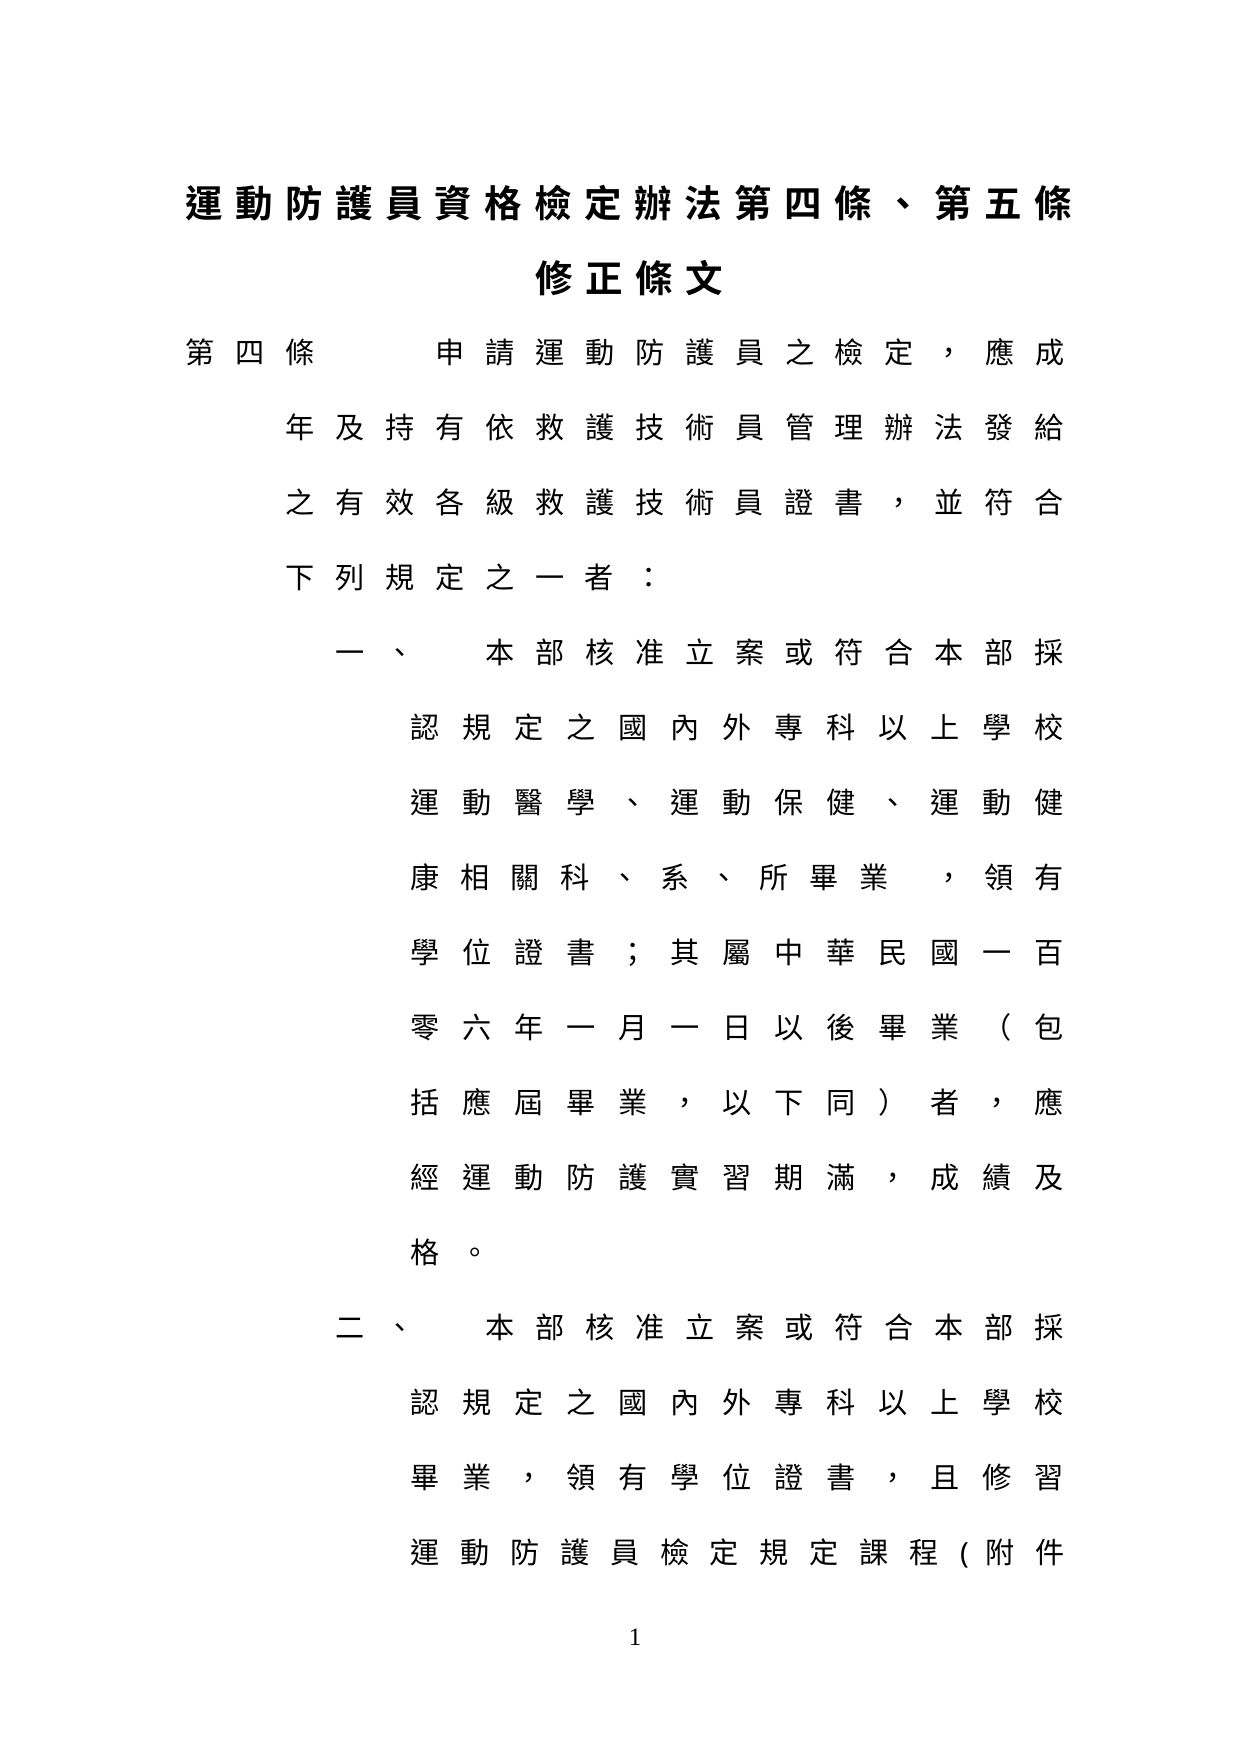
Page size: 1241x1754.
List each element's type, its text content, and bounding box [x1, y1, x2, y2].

text 第四條 申請運動防護員之檢定，應成年及持有依救護技術員管理辦法發給之有效各級救護技術員證書，並符合下列規定之一者： [185, 313, 1085, 613]
text 運動防護員資格檢定辦法第四條、第五條修正條文 [185, 163, 1085, 313]
list 本部核准立案或符合本部採認規定之國內外專科以上學校畢業，領有學位證書，且修習運動防護員檢定規定課程(附件 [332, 1288, 1085, 1588]
list 本部核准立案或符合本部採認規定之國內外專科以上學校運動醫學、運動保健、運動健康相關科、系、所畢業 ，領有學位證書；其屬中華民國一百零六年一月一日以後畢業（包括應屆畢業，以下同）者，應經運動防護實習期滿，成績及格。 [332, 613, 1085, 1288]
